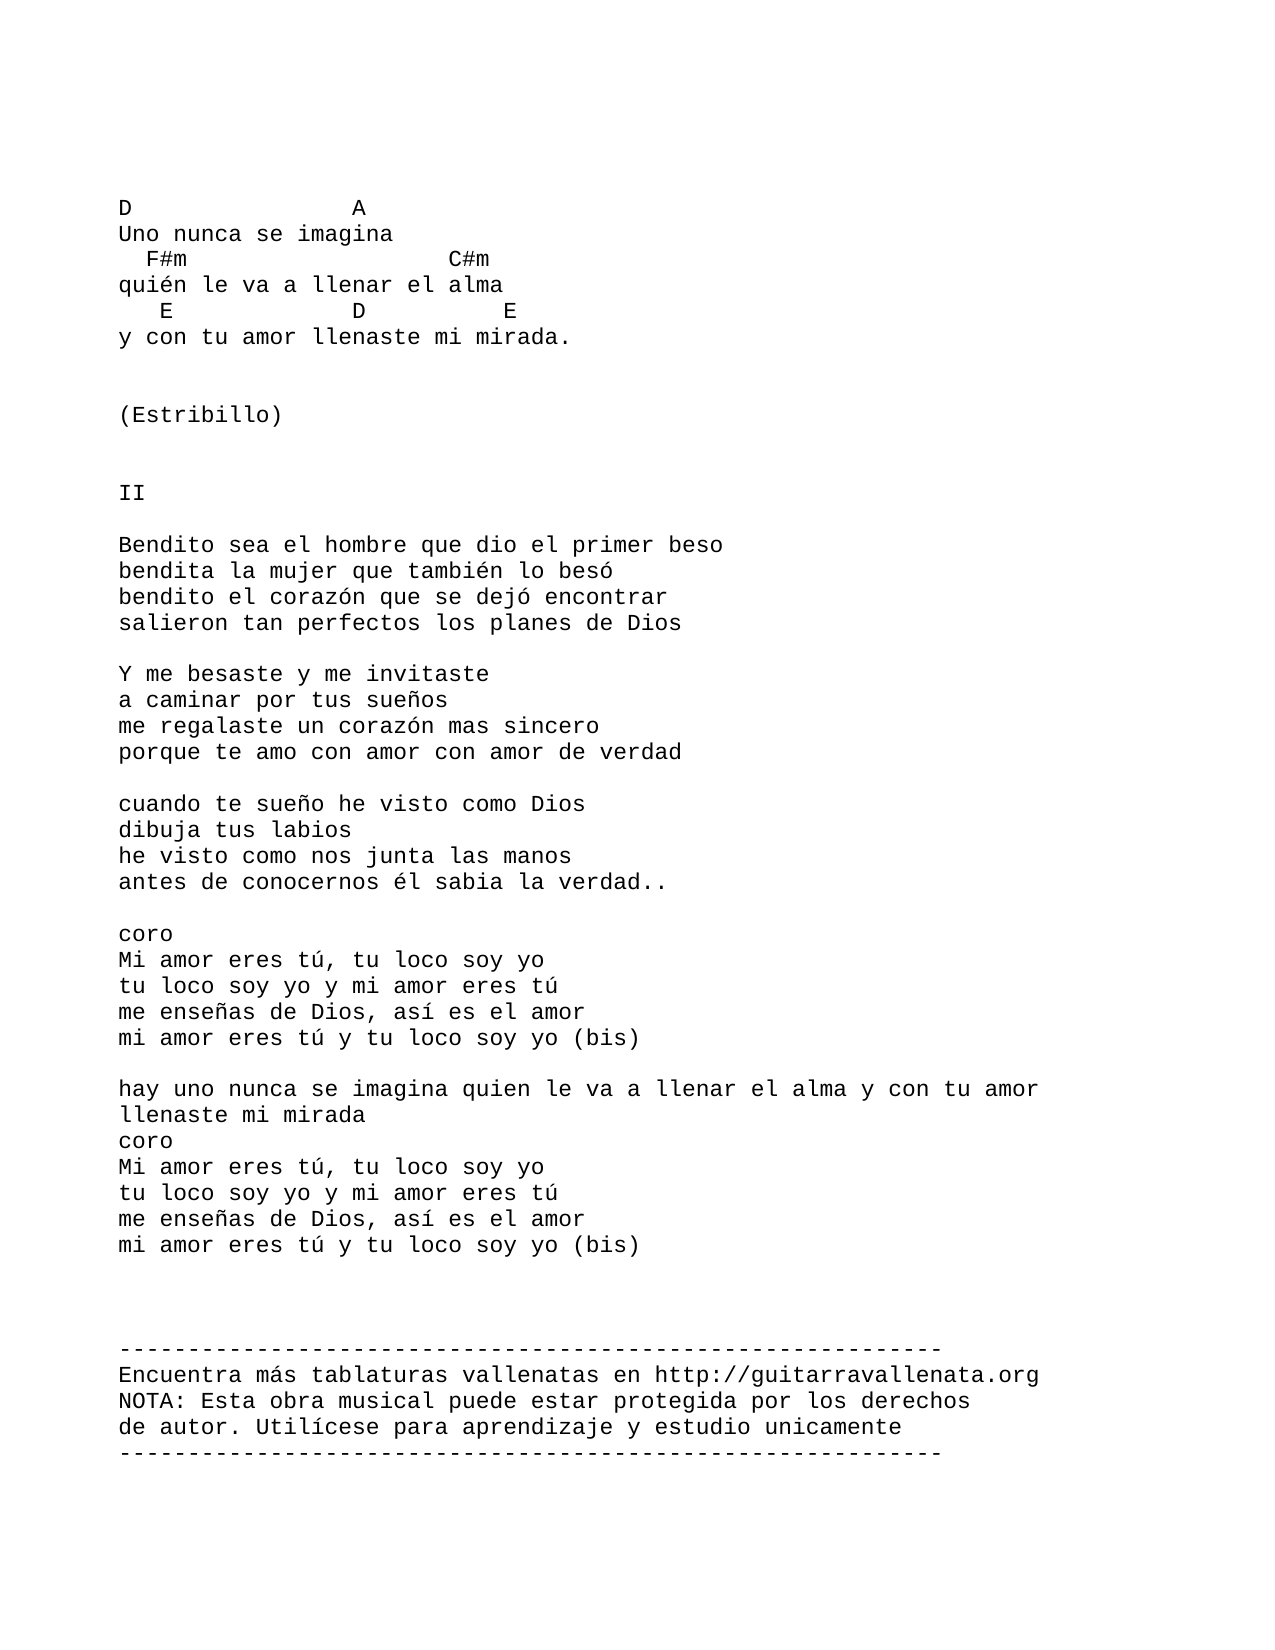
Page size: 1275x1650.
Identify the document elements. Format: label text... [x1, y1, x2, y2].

text salieron tan perfectos los planes de Dios [118, 611, 1157, 637]
text dibuja tus labios [118, 818, 1157, 844]
text (Estribillo) [118, 403, 1157, 429]
text ------------------------------------------------------------ [118, 1337, 1157, 1363]
text Bendito sea el hombre que dio el primer beso [118, 533, 1157, 559]
text E D E [118, 300, 1157, 326]
text me regalaste un corazón mas sincero [118, 715, 1157, 741]
text Mi amor eres tú, tu loco soy yo [118, 1156, 1157, 1182]
text cuando te sueño he visto como Dios [118, 792, 1157, 818]
text tu loco soy yo y mi amor eres tú [118, 1182, 1157, 1207]
text hay uno nunca se imagina quien le va a llenar el alma y con tu amor llenaste mi mirada [118, 1078, 1157, 1130]
text he visto como nos junta las manos [118, 844, 1157, 870]
text Uno nunca se imagina [118, 222, 1157, 248]
text NOTA: Esta obra musical puede estar protegida por los derechos [118, 1389, 1157, 1415]
text antes de conocernos él sabia la verdad.. [118, 870, 1157, 896]
text y con tu amor llenaste mi mirada. [118, 326, 1157, 352]
text a caminar por tus sueños [118, 689, 1157, 715]
text porque te amo con amor con amor de verdad [118, 741, 1157, 767]
text II [118, 481, 1157, 507]
text F#m C#m [118, 248, 1157, 274]
text D A [118, 196, 1157, 222]
text ------------------------------------------------------------ [118, 1441, 1157, 1467]
text me enseñas de Dios, así es el amor [118, 1207, 1157, 1233]
text me enseñas de Dios, así es el amor [118, 1000, 1157, 1026]
text quién le va a llenar el alma [118, 274, 1157, 300]
text de autor. Utilícese para aprendizaje y estudio unicamente [118, 1415, 1157, 1441]
text Encuentra más tablaturas vallenatas en http://guitarravallenata.org [118, 1363, 1157, 1389]
text tu loco soy yo y mi amor eres tú [118, 974, 1157, 1000]
text coro [118, 922, 1157, 948]
text Y me besaste y me invitaste [118, 663, 1157, 689]
text Mi amor eres tú, tu loco soy yo [118, 948, 1157, 974]
text coro [118, 1130, 1157, 1156]
text bendito el corazón que se dejó encontrar [118, 585, 1157, 611]
text bendita la mujer que también lo besó [118, 559, 1157, 585]
text mi amor eres tú y tu loco soy yo (bis) [118, 1233, 1157, 1259]
text mi amor eres tú y tu loco soy yo (bis) [118, 1026, 1157, 1052]
